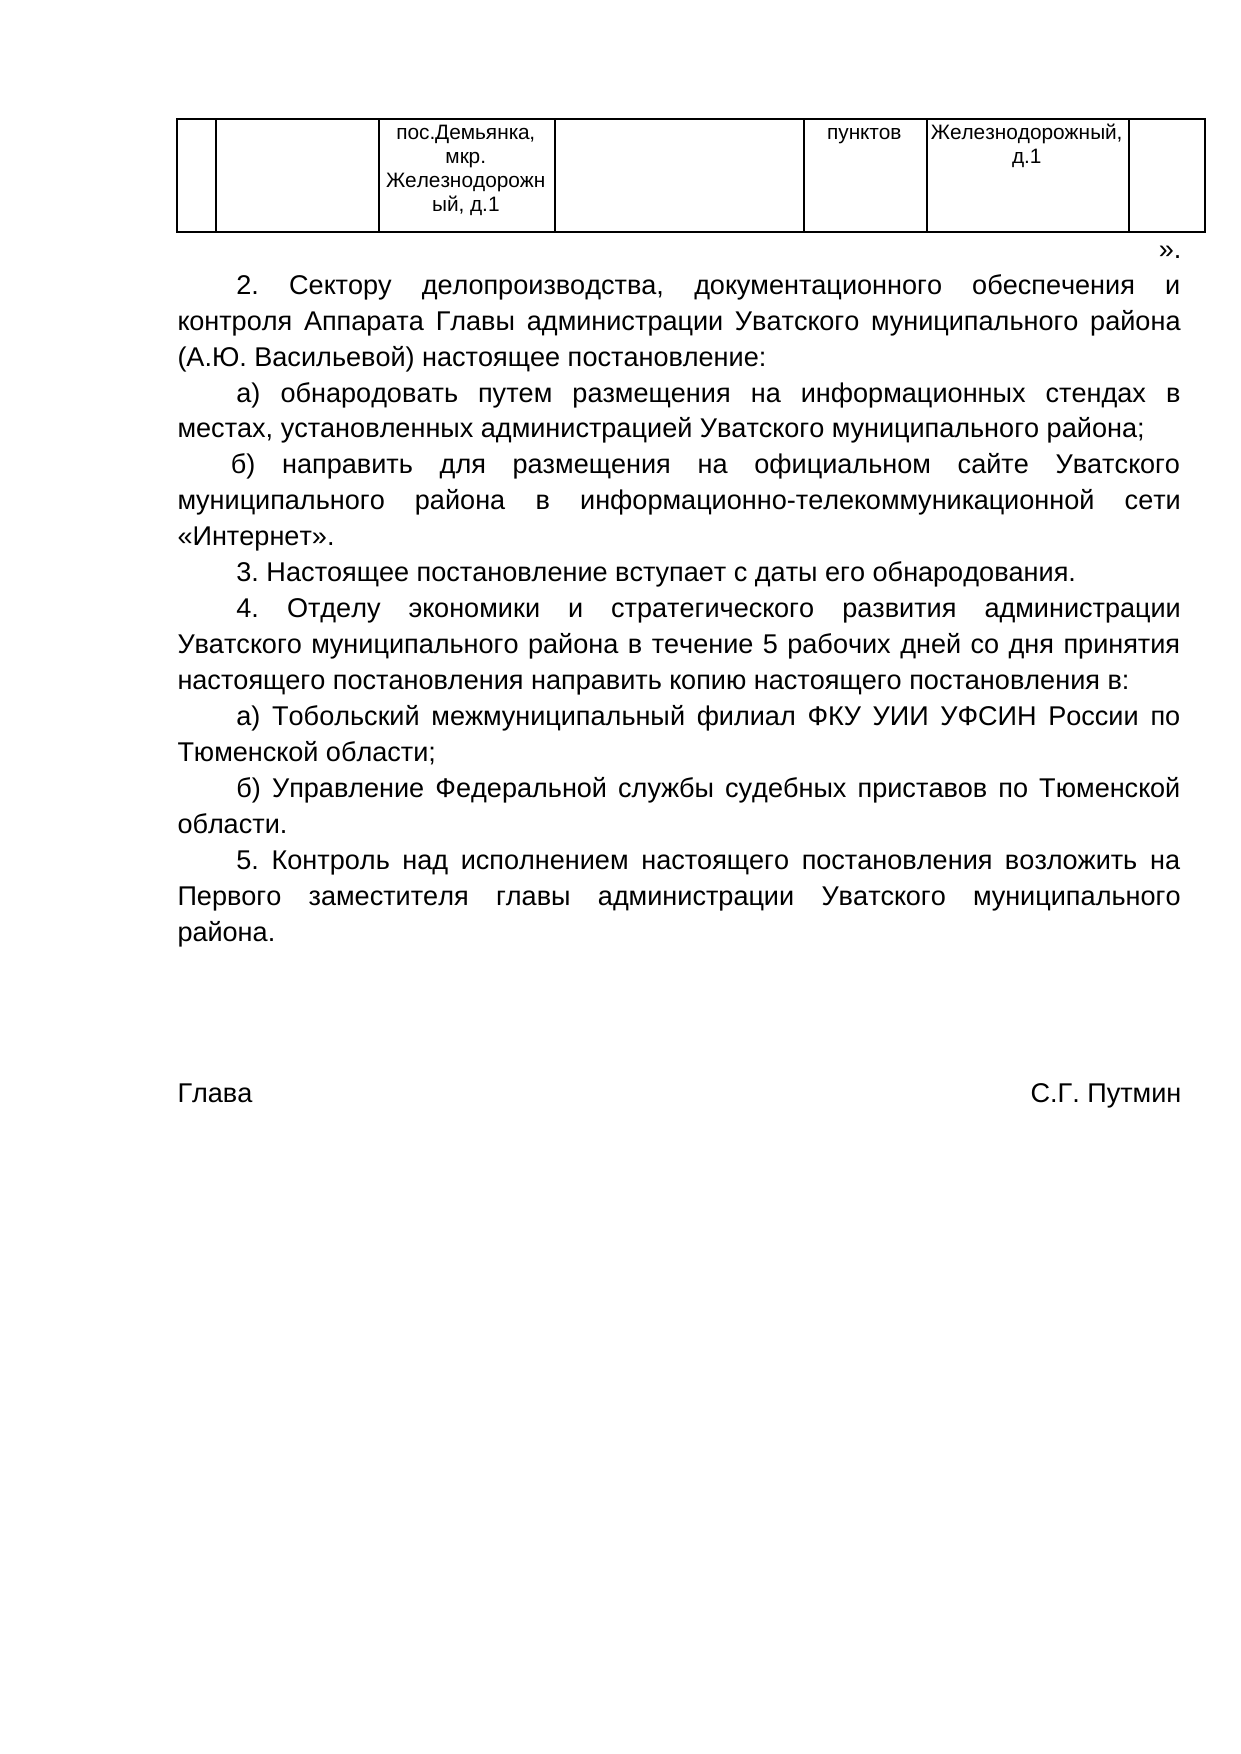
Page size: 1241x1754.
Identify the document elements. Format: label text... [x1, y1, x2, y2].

table_header Железнодорожный, д.1 [928, 120, 1128, 231]
table_header пунктов [805, 120, 926, 231]
text ». [177, 233, 1181, 264]
text а) Тобольский межмуниципальный филиал ФКУ УИИ УФСИН России по Тюменской области; [177, 700, 1181, 767]
text 4. Отделу экономики и стратегического развития администрации Уватского муниципального района в течение 5 рабочих дней со дня принятия настоящего постановления направить копию настоящего постановления в: [177, 592, 1181, 695]
text б) направить для размещения на официальном сайте Уватского муниципального района в информационно-телекоммуникационной сети «Интернет». [177, 448, 1181, 552]
text 2. Сектору делопроизводства, документационного обеспечения и контроля Аппарата Главы администрации Уватского муниципального района (А.Ю. Васильевой) настоящее постановление: [177, 269, 1181, 372]
text а) обнародовать путем размещения на информационных стендах в местах, установленных администрацией Уватского муниципального района; [177, 377, 1181, 444]
text Глава С.Г. Путмин [177, 1077, 1181, 1108]
table_header пос.Демьянка, мкр. Железнодорожный, д.1 [380, 120, 554, 231]
text б) Управление Федеральной службы судебных приставов по Тюменской области. [177, 772, 1181, 839]
table_header [1130, 120, 1204, 231]
table_header [178, 120, 215, 231]
text 3. Настоящее постановление вступает с даты его обнародования. [177, 556, 1181, 587]
table_header [217, 120, 378, 231]
table_header [556, 120, 803, 231]
text 5. Контроль над исполнением настоящего постановления возложить на Первого заместителя главы администрации Уватского муниципального района. [177, 844, 1181, 947]
